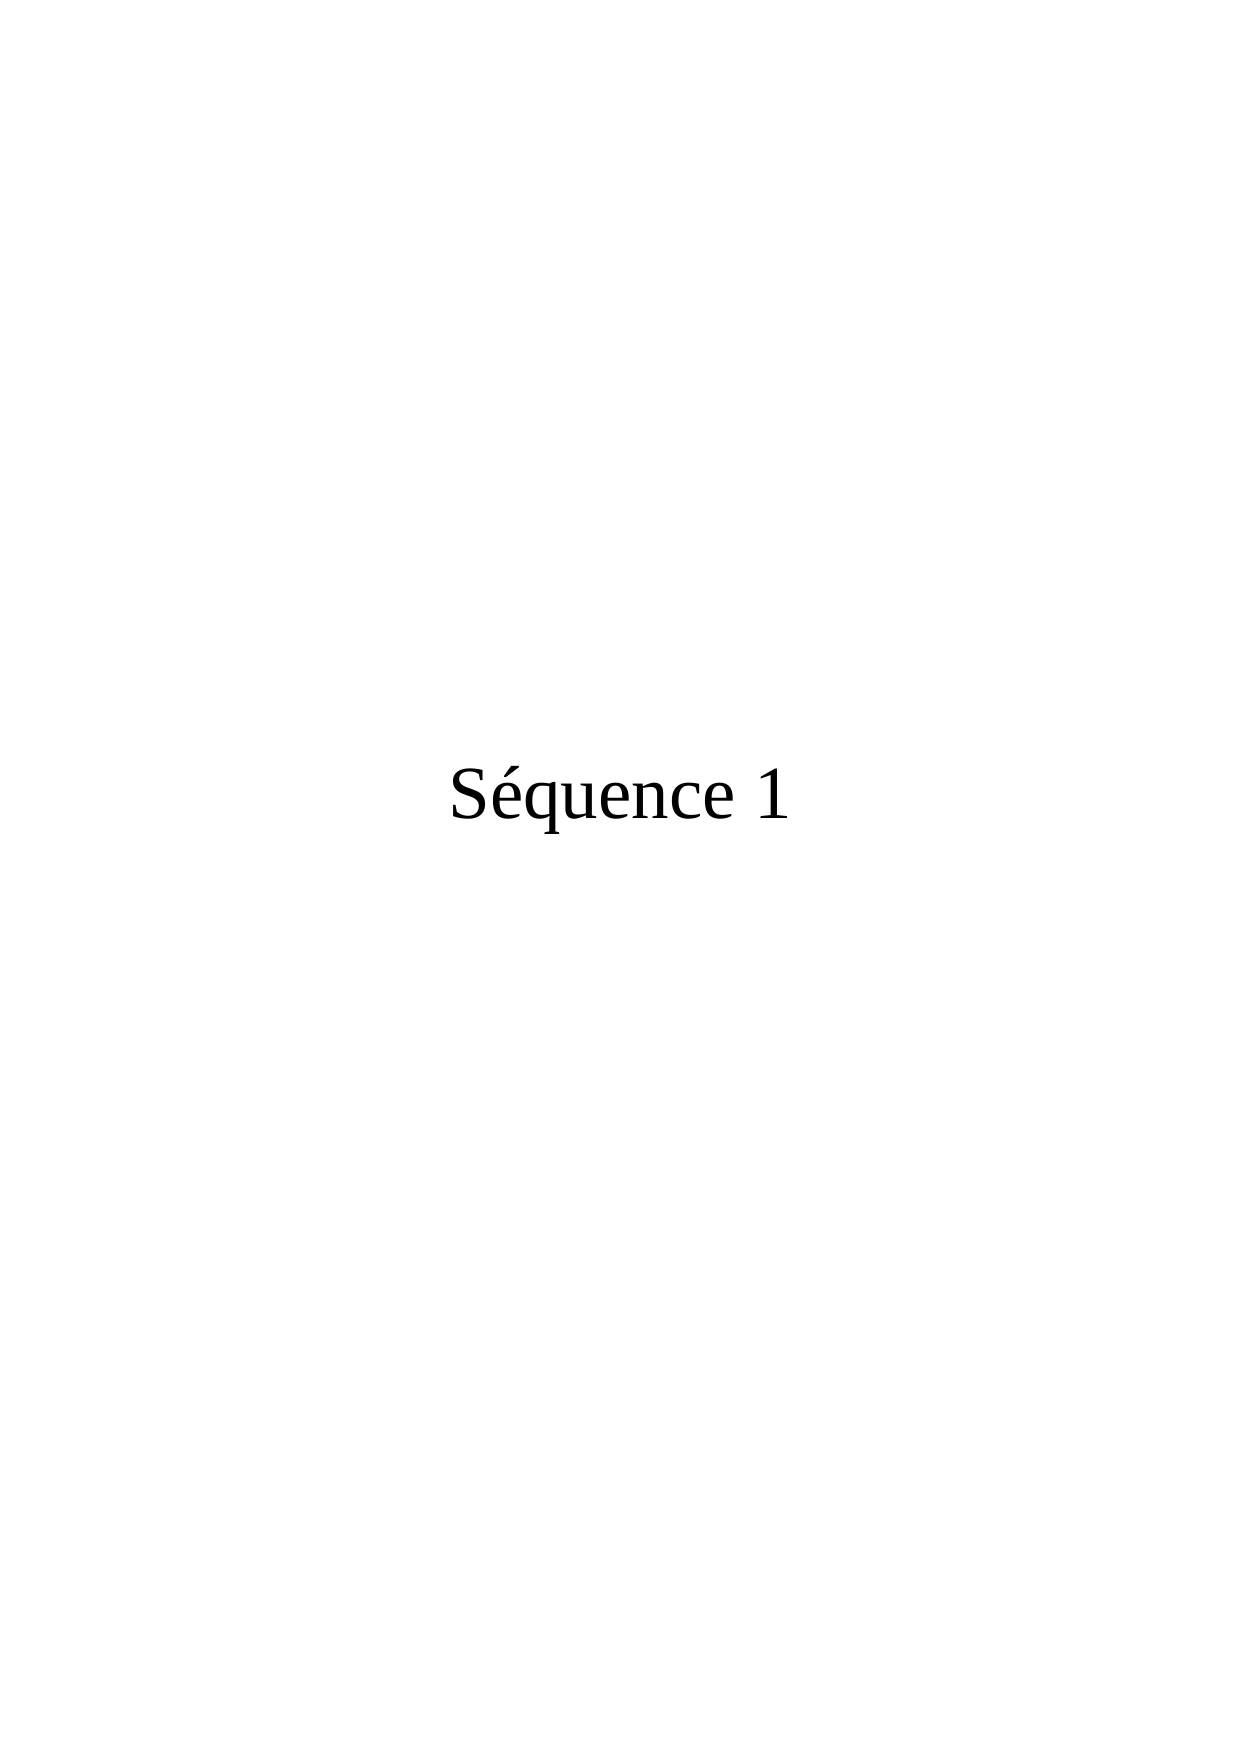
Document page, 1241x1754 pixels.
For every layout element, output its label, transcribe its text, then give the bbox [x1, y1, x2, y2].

text Séquence 1 [88, 748, 1152, 835]
